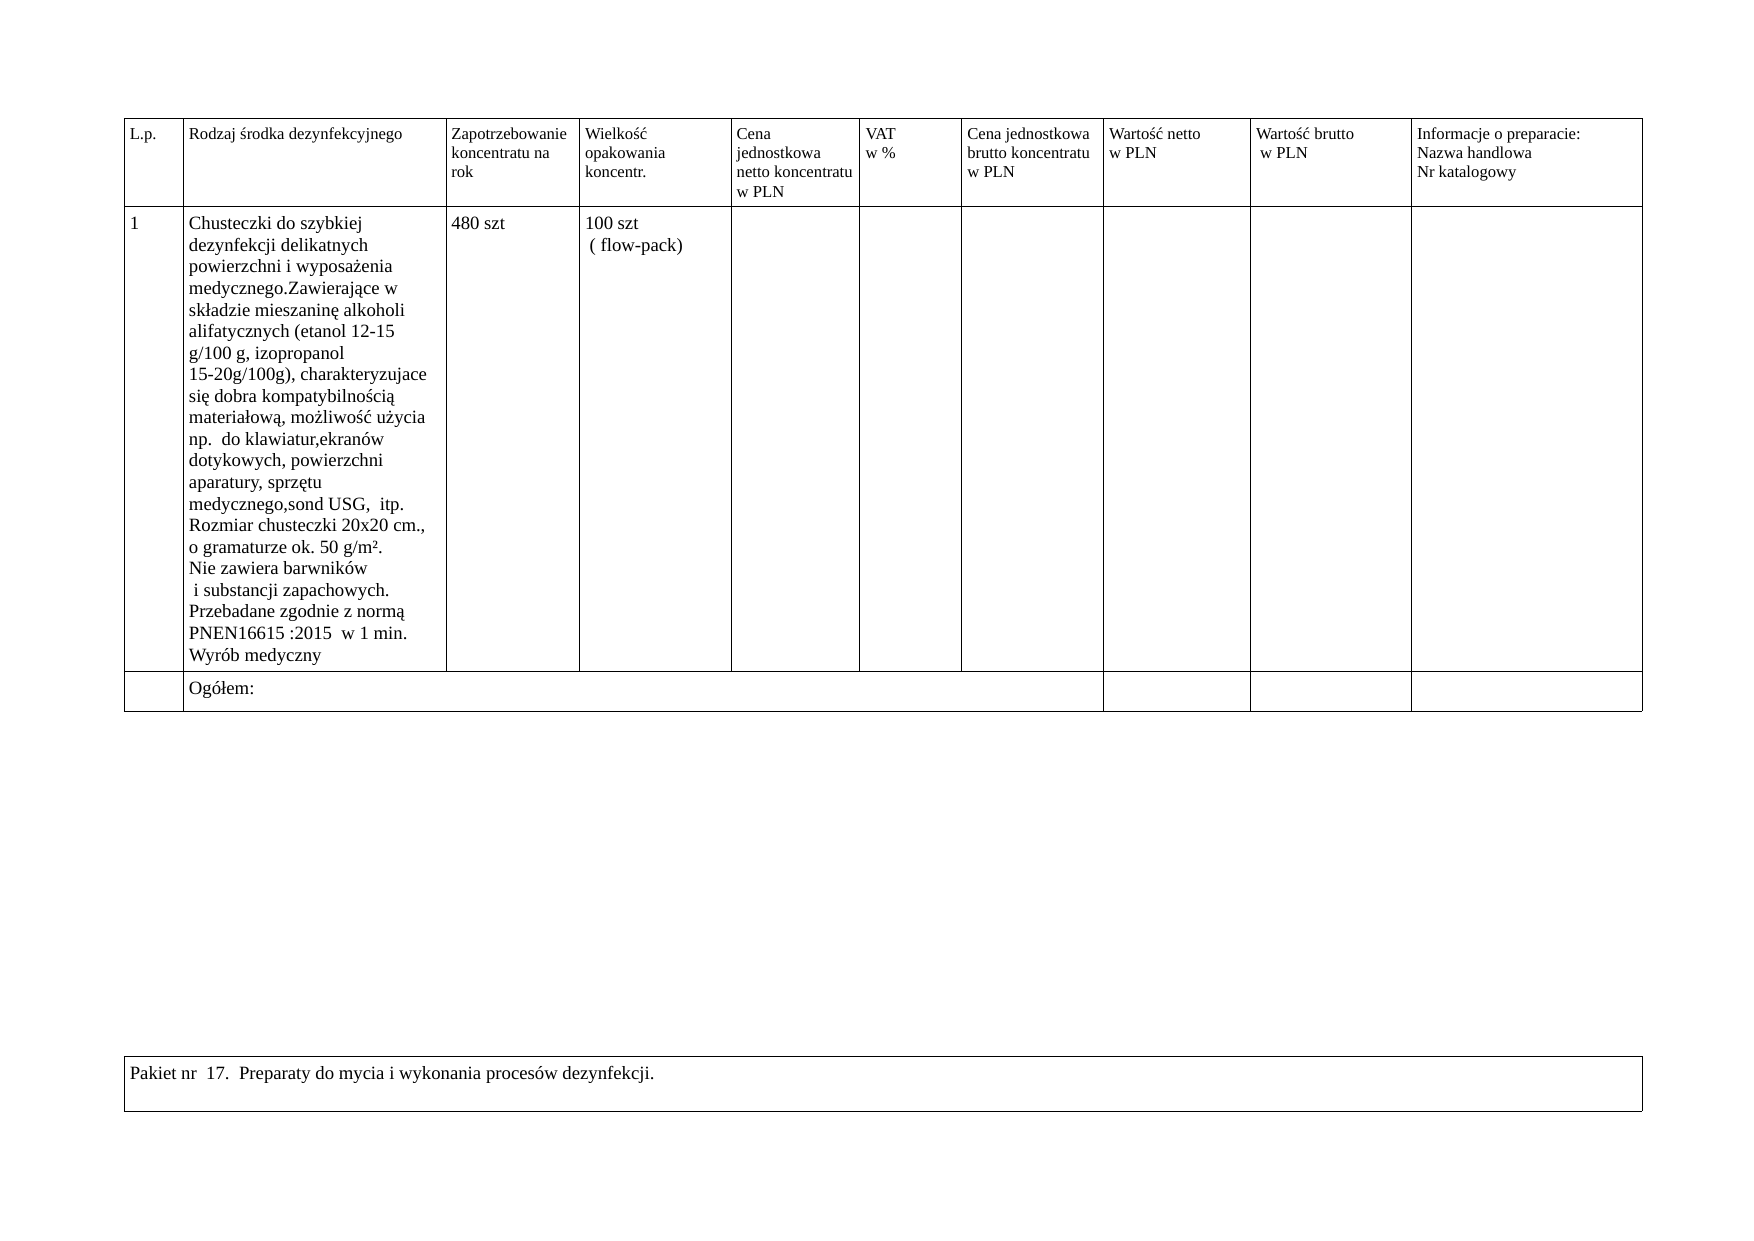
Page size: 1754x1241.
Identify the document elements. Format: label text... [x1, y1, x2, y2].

table_cell 100 szt ( flow-pack) [580, 207, 731, 671]
table_cell Cena jednostkowa netto koncentratu w PLN [732, 119, 859, 206]
table_cell L.p. [125, 119, 183, 206]
table_cell [860, 207, 961, 671]
table_cell 1 [125, 207, 183, 671]
table_cell [125, 672, 183, 711]
table_cell Cena jednostkowa brutto koncentratu w PLN [962, 119, 1103, 206]
table_cell [1251, 207, 1411, 671]
table_cell Wartość netto w PLN [1104, 119, 1250, 206]
table_cell Wielkość opakowania koncentr. [580, 119, 731, 206]
table_cell Chusteczki do szybkiej dezynfekcji delikatnych powierzchni i wyposażenia medycznego.Zawierające w składzie mieszaninę alkoholi alifatycznych (etanol 12-15 g/100 g, izopropanol 15-20g/100g), charakteryzujace się dobra kompatybilnością materiałową, możliwość użycia np. do klawiatur,ekranów dotykowych, powierzchni aparatury, sprzętu medycznego,sond USG, itp. Rozmiar chusteczki 20x20 cm., o gramaturze ok. 50 g/m². Nie zawiera barwników i substancji zapachowych. Przebadane zgodnie z normą PNEN16615 :2015 w 1 min. Wyrób medyczny [184, 207, 446, 671]
table_header Pakiet nr 17. Preparaty do mycia i wykonania procesów dezynfekcji. [125, 1057, 1642, 1111]
table_cell Zapotrzebowanie koncentratu na rok [447, 119, 579, 206]
table_cell Ogółem: [184, 672, 1103, 711]
table_cell VAT w % [860, 119, 961, 206]
table_cell [732, 207, 859, 671]
table_cell [1412, 672, 1642, 711]
table_cell 480 szt [447, 207, 579, 671]
table_cell [1251, 672, 1411, 711]
table_cell [1412, 207, 1642, 671]
table_cell Informacje o preparacie: Nazwa handlowa Nr katalogowy [1412, 119, 1642, 206]
table_cell [1104, 207, 1250, 671]
table_cell [962, 207, 1103, 671]
table_cell Wartość brutto w PLN [1251, 119, 1411, 206]
table_cell Rodzaj środka dezynfekcyjnego [184, 119, 446, 206]
table_cell [1104, 672, 1250, 711]
